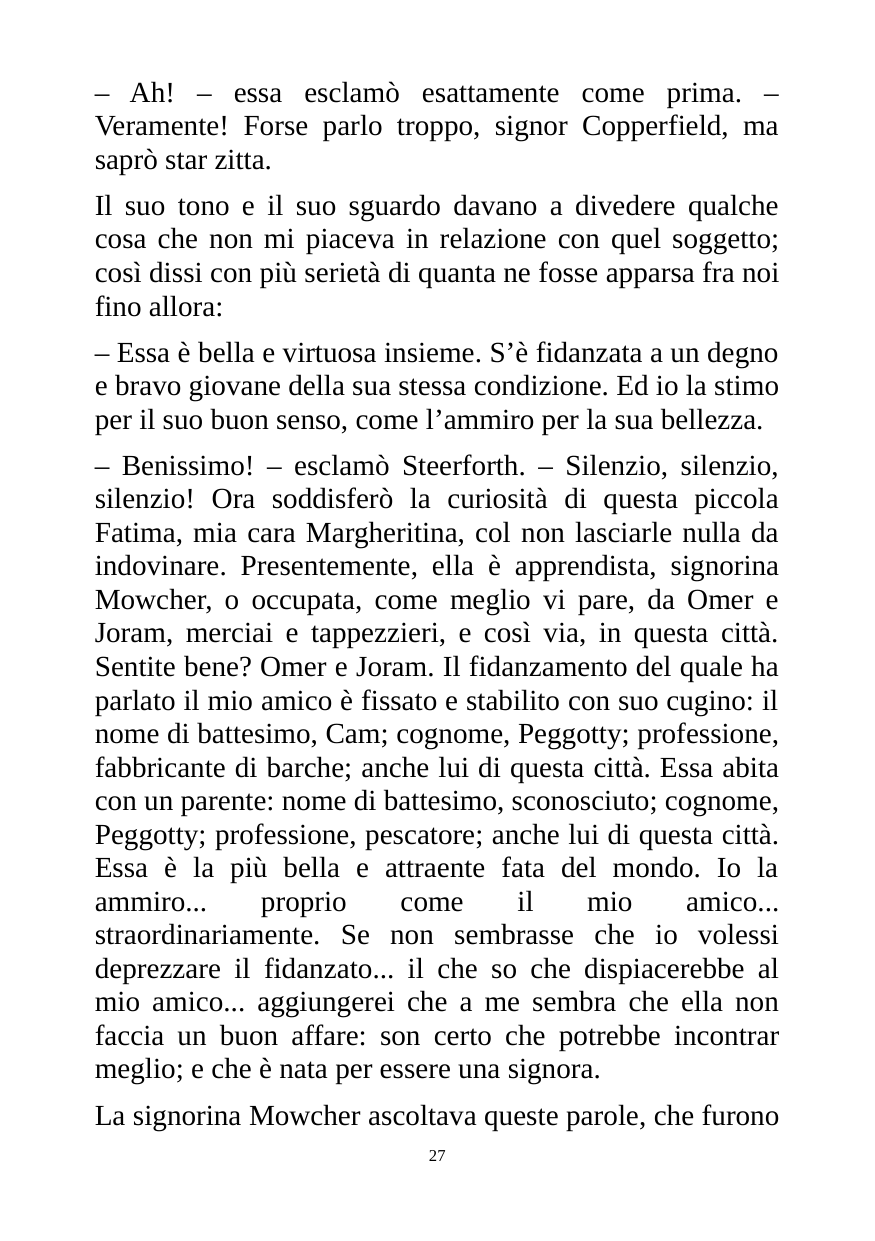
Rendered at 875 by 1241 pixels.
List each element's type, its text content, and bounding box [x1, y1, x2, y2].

text – Essa è bella e virtuosa insieme. S’è fidanzata a un degno e bravo giovane della sua stessa condizione. Ed io la stimo per il suo buon senso, come l’ammiro per la sua bellezza. [94, 335, 779, 435]
text – Ah! – essa esclamò esattamente come prima. – Veramente! Forse parlo troppo, signor Copperfield, ma saprò star zitta. [94, 75, 779, 176]
text La signorina Mowcher ascoltava queste parole, che furono [94, 1098, 779, 1131]
text – Benissimo! – esclamò Steerforth. – Silenzio, silenzio, silenzio! Ora soddisferò la curiosità di questa piccola Fatima, mia cara Margheritina, col non lasciarle nulla da indovinare. Presentemente, ella è apprendista, signorina Mowcher, o occupata, come meglio vi pare, da Omer e Joram, merciai e tappezzieri, e così via, in questa città. Sentite bene? Omer e Joram. Il fidanzamento del quale ha parlato il mio amico è fissato e stabilito con suo cugino: il nome di battesimo, Cam; cognome, Peggotty; professione, fabbricante di barche; anche lui di questa città. Essa abita con un parente: nome di battesimo, sconosciuto; cognome, Peggotty; professione, pescatore; anche lui di questa città. Essa è la più bella e attraente fata del mondo. Io la ammiro... proprio come il mio amico... straordinariamente. Se non sembrasse che io volessi deprezzare il fidanzato... il che so che dispiacerebbe al mio amico... aggiungerei che a me sembra che ella non faccia un buon affare: son certo che potrebbe incontrar meglio; e che è nata per essere una signora. [94, 448, 779, 1085]
text Il suo tono e il suo sguardo davano a divedere qualche cosa che non mi piaceva in relazione con quel soggetto; così dissi con più serietà di quanta ne fosse apparsa fra noi fino allora: [94, 188, 779, 322]
